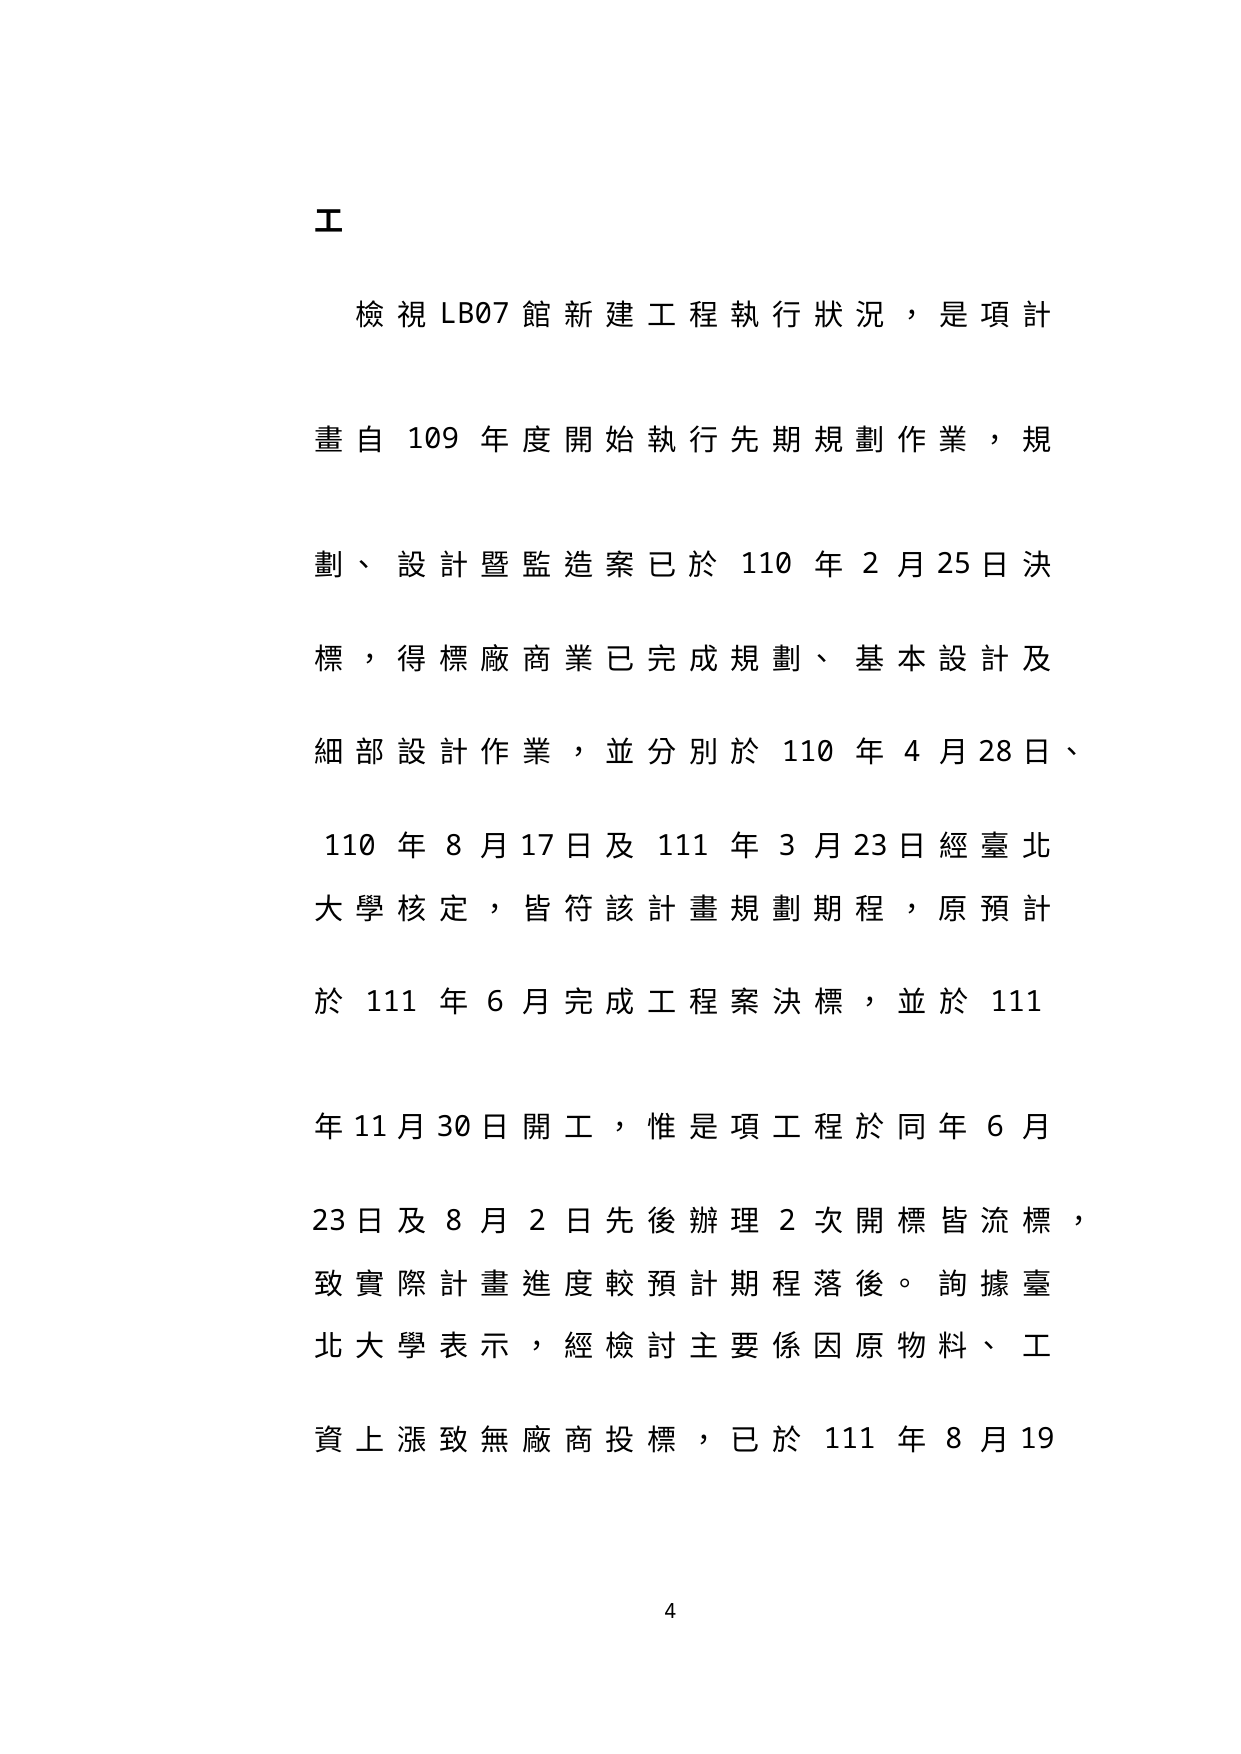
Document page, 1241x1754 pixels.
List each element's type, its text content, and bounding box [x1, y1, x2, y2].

text 工 [242, 177, 1058, 240]
text 檢視LB07館新建工程執行狀況，是項計畫自109年度開始執行先期規劃作業，規劃、設計暨監造案已於110年2月25日決標，得標廠商業已完成規劃、基本設計及細部設計作業，並分別於110年4月28日、110年8月17日及111年3月23日經臺北大學核定，皆符該計畫規劃期程，原預計於111年6月完成工程案決標，並於111年11月30日開工，惟是項工程於同年6月23日及8月2日先後辦理2次開標皆流標，致實際計畫進度較預計期程落後。詢據臺北大學表示，經檢討主要係因原物料、工資上漲致無廠商投標，已於111年8月19日辦理預算調整討論，增加預算尚須經該校第60次校管會決議，預計於111年12月下旬辦理該案第3次招標作業。鑒於112年度為該項計畫執行之最後一年，允宜控管計畫工程進度並注意營建成本管理，俾如期如質完工。 [271, 240, 1058, 1490]
